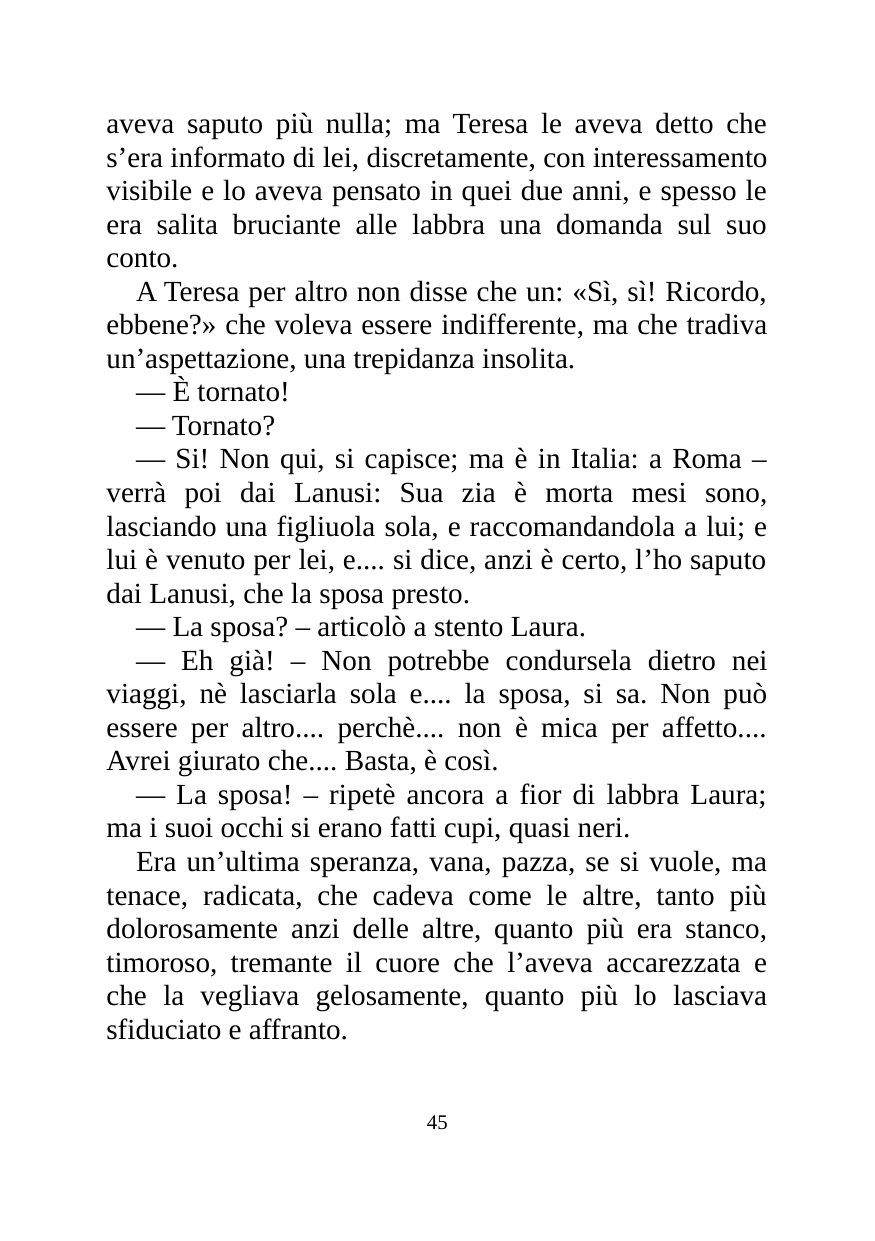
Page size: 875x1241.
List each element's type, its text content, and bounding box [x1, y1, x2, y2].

text Era un’ultima speranza, vana, pazza, se si vuole, ma tenace, radicata, che cadeva come le altre, tanto più dolorosamente anzi delle altre, quanto più era stanco, timoroso, tremante il cuore che l’aveva accarezzata e che la vegliava gelosamente, quanto più lo lasciava sfiduciato e affranto. [106, 844, 768, 1045]
text — Tornato? [106, 408, 768, 442]
text — È tornato! [106, 374, 768, 408]
text — Eh già! – Non potrebbe condursela dietro nei viaggi, nè lasciarla sola e.... la sposa, si sa. Non può essere per altro.... perchè.... non è mica per affetto.... Avrei giurato che.... Basta, è così. [106, 643, 768, 777]
text A Teresa per altro non disse che un: «Sì, sì! Ricordo, ebbene?» che voleva essere indifferente, ma che tradiva un’aspettazione, una trepidanza insolita. [106, 274, 768, 374]
text — La sposa! – ripetè ancora a fior di labbra Laura; ma i suoi occhi si erano fatti cupi, quasi neri. [106, 777, 768, 844]
text aveva saputo più nulla; ma Teresa le aveva detto che s’era informato di lei, discretamente, con interessamento visibile e lo aveva pensato in quei due anni, e spesso le era salita bruciante alle labbra una domanda sul suo conto. [106, 106, 768, 274]
text — La sposa? – articolò a stento Laura. [106, 609, 768, 643]
text — Si! Non qui, si capisce; ma è in Italia: a Roma – verrà poi dai Lanusi: Sua zia è morta mesi sono, lasciando una figliuola sola, e raccomandandola a lui; e lui è venuto per lei, e.... si dice, anzi è certo, l’ho saputo dai Lanusi, che la sposa presto. [106, 442, 768, 609]
